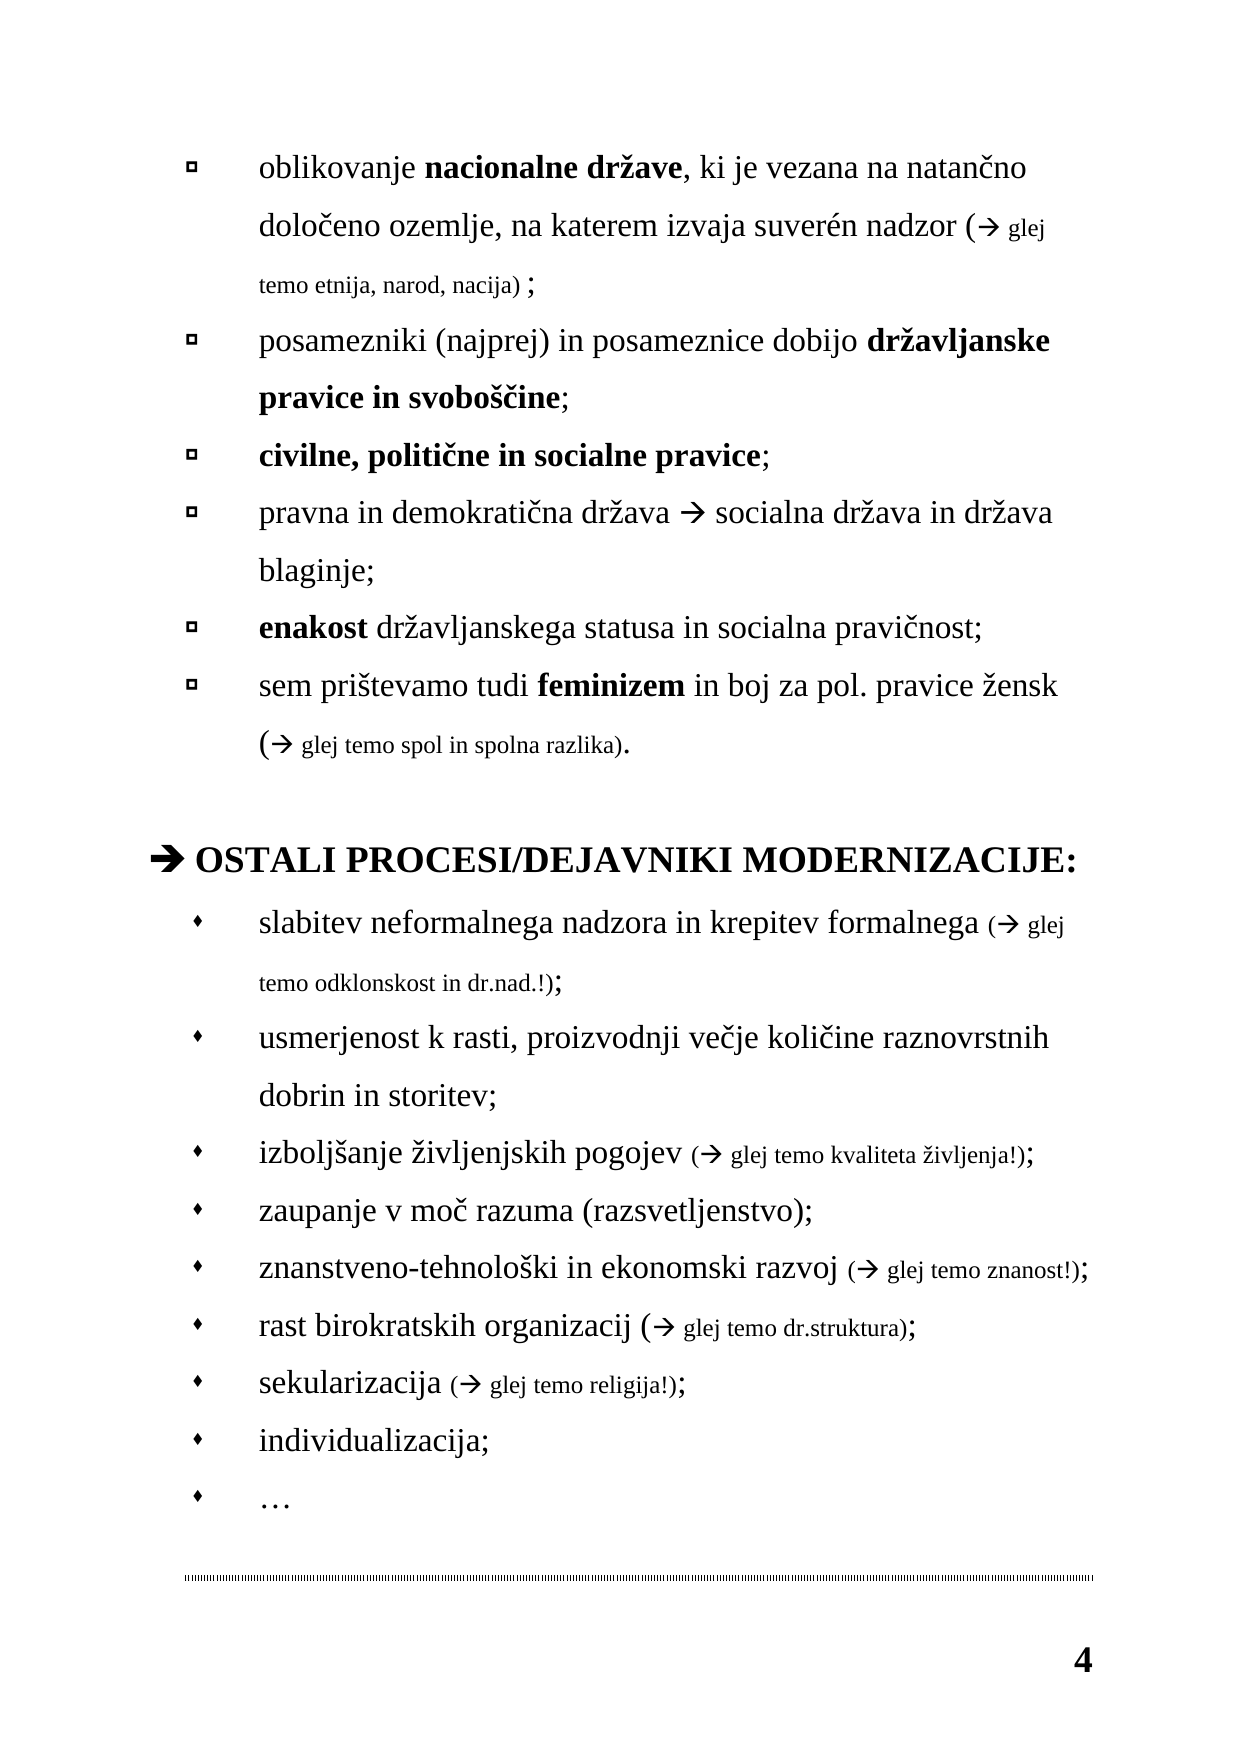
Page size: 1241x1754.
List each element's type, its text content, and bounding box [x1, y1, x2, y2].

list posamezniki (najprej) in posameznice dobijo državljanske pravice in svoboščine; [185, 320, 1093, 416]
list civilne, politične in socialne pravice; [185, 435, 1093, 473]
list usmerjenost k rasti, proizvodnji večje količine raznovrstnih dobrin in storitev; [185, 1017, 1093, 1113]
list znanstveno-tehnološki in ekonomski razvoj ( glej temo znanost!); [185, 1247, 1093, 1286]
list sem prištevamo tudi feminizem in boj za pol. pravice žensk ( glej temo spol in spolna razlika). [185, 665, 1093, 761]
list sekularizacija ( glej temo religija!); [185, 1362, 1093, 1401]
text  OSTALI PROCESI/DEJAVNIKI MODERNIZACIJE: [148, 838, 1093, 881]
list … [185, 1477, 1093, 1516]
list slabitev neformalnega nadzora in krepitev formalnega ( glej temo odklonskost in dr.nad.!); [185, 902, 1093, 998]
list rast birokratskih organizacij ( glej temo dr.struktura); [185, 1305, 1093, 1343]
list pravna in demokratična država  socialna država in država blaginje; [185, 493, 1093, 588]
list enakost državljanskega statusa in socialna pravičnost; [185, 608, 1093, 646]
list oblikovanje nacionalne države, ki je vezana na natančno določeno ozemlje, na katerem izvaja suverén nadzor ( glej temo etnija, narod, nacija) ; [185, 148, 1093, 301]
list zaupanje v moč razuma (razsvetljenstvo); [185, 1190, 1093, 1228]
list izboljšanje življenjskih pogojev ( glej temo kvaliteta življenja!); [185, 1132, 1093, 1171]
list individualizacija; [185, 1420, 1093, 1458]
